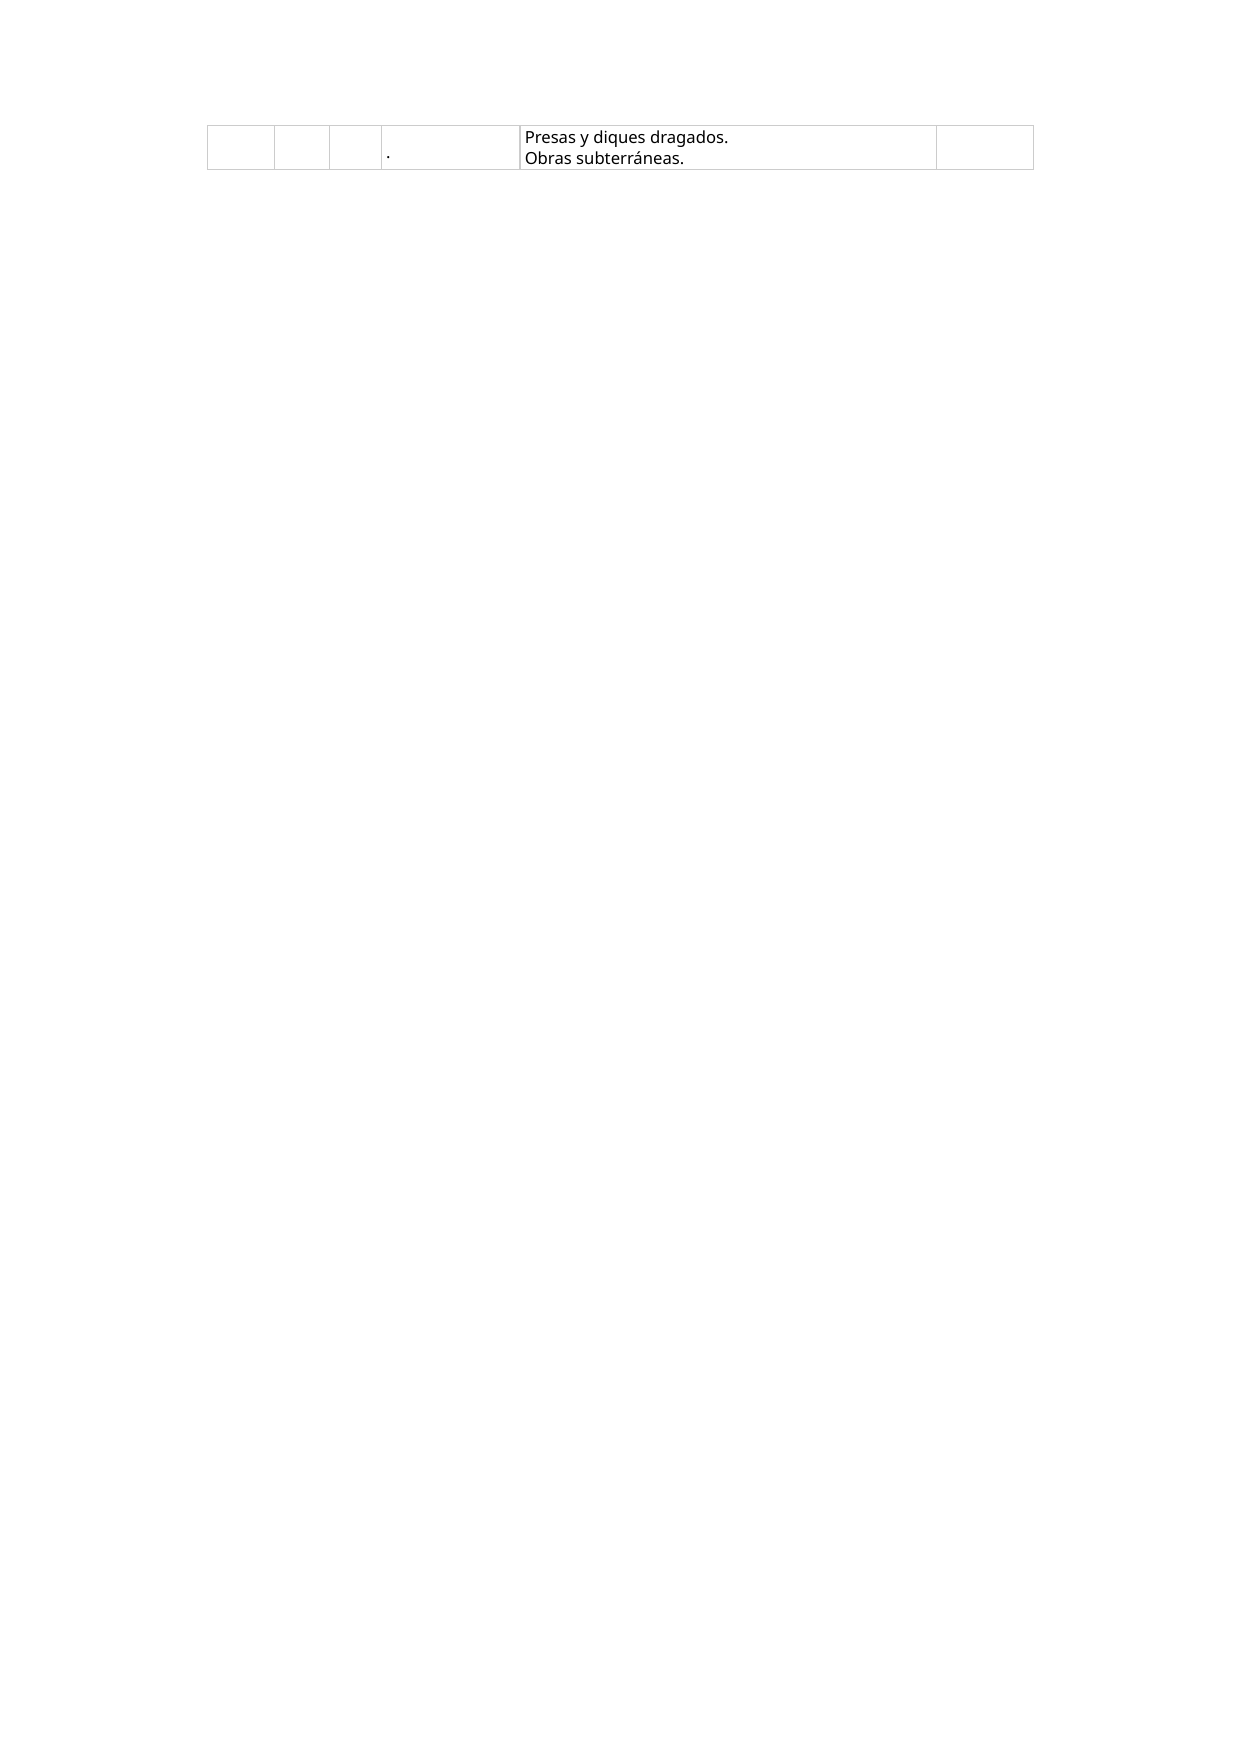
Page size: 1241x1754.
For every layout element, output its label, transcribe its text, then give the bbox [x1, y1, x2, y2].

table_cell [275, 126, 329, 169]
table_cell [330, 126, 381, 169]
table_cell [937, 126, 1033, 169]
table_cell Presas y diques dragados. Obras subterráneas. [521, 126, 936, 169]
table_cell . [382, 126, 519, 169]
table_cell [208, 126, 274, 169]
